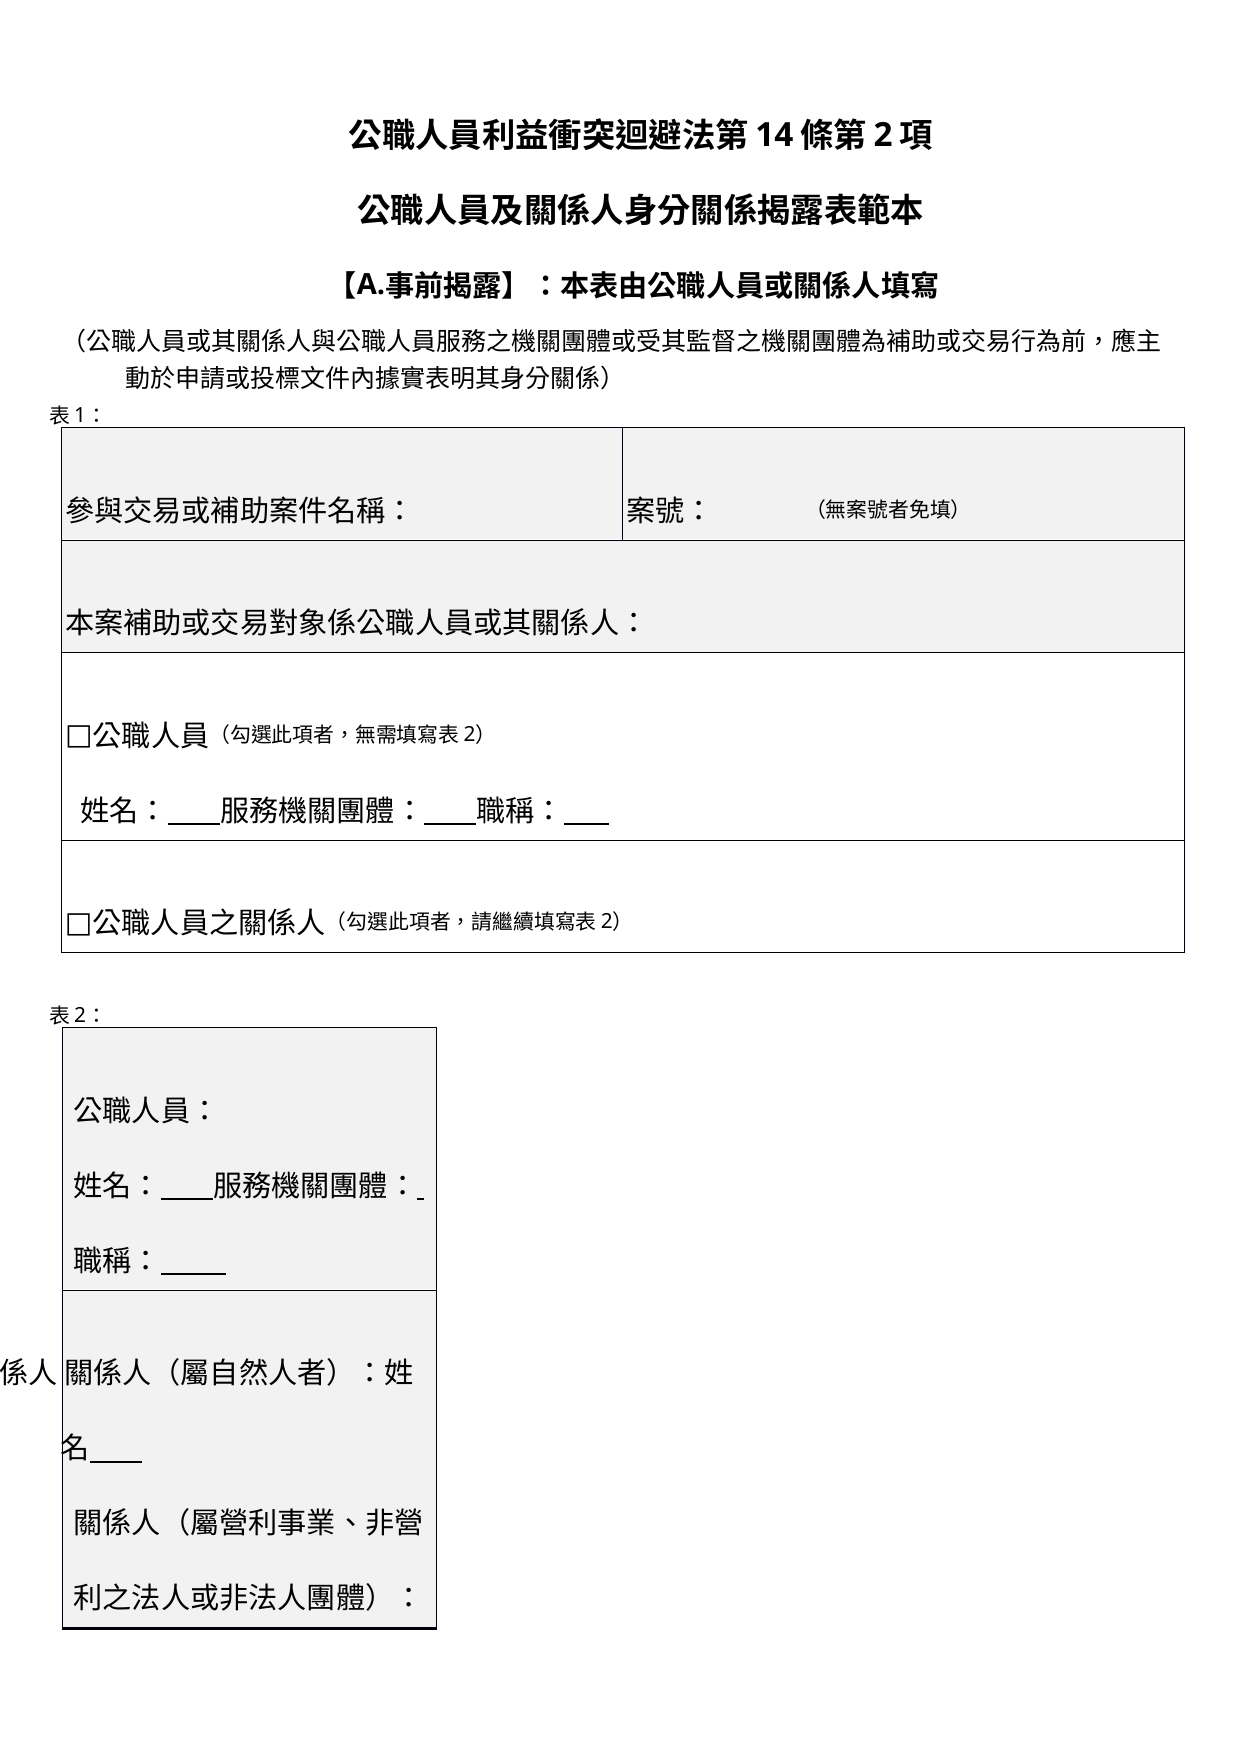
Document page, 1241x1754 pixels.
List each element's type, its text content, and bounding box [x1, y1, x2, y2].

table_cell □公職人員之關係人（勾選此項者，請繼續填寫表2） [62, 841, 1184, 952]
list （公職人員或其關係人與公職人員服務之機關團體或受其監督之機關團體為補助或交易行為前，應主動於申請或投標文件內據實表明其身分關係） [61, 314, 1184, 389]
table_cell 關係人 關係人（屬自然人者）：姓名 關係人（屬營利事業、非營利之法人或非法人團體）： 名稱 統一編號 代表人或管理人姓名 [63, 1291, 436, 1627]
text 【A.事前揭露】：本表由公職人員或關係人填寫 [33, 239, 1234, 314]
table_header 案號： （無案號者免填） [623, 428, 1184, 539]
table_cell 本案補助或交易對象係公職人員或其關係人： [62, 541, 1184, 652]
text 表1： [33, 389, 1189, 427]
table_cell □公職人員（勾選此項者，無需填寫表2） 姓名： 服務機關團體： 職稱： [62, 653, 1184, 839]
table_header 參與交易或補助案件名稱： [62, 428, 622, 539]
text 表2： [33, 989, 1110, 1027]
text 公職人員利益衝突迴避法第14條第2項 [33, 89, 1240, 164]
table_header 公職人員： 姓名： 服務機關團體： 職稱： [63, 1028, 436, 1289]
text 公職人員及關係人身分關係揭露表範本 [33, 164, 1240, 239]
